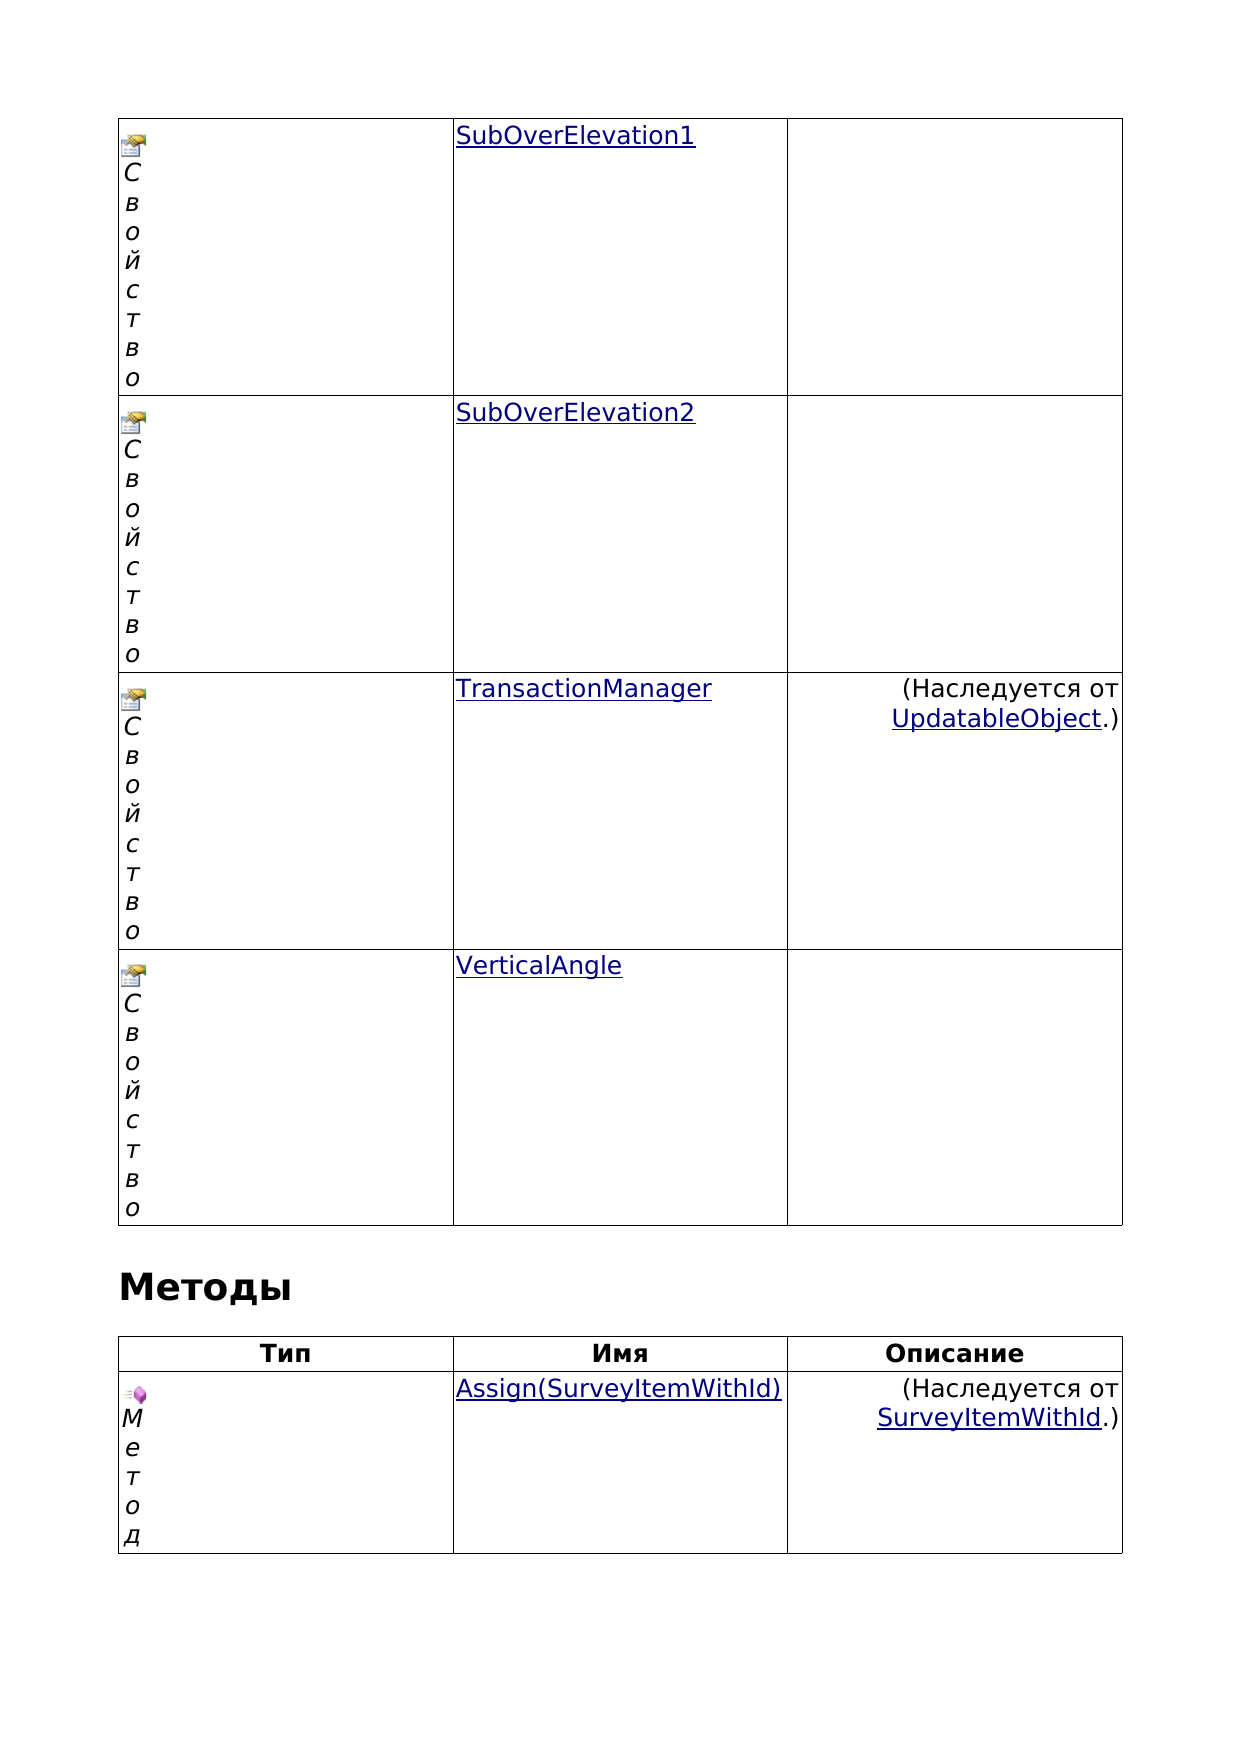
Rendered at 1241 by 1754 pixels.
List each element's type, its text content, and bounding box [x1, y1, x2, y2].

table_cell [119, 119, 453, 395]
table_cell [119, 673, 453, 948]
table_header Описание [788, 1337, 1122, 1371]
table_cell SubOverElevation2 [454, 396, 787, 672]
table_cell (Наследуется от UpdatableObject.) [788, 673, 1122, 948]
table_cell Assign(SurveyItemWithId) [454, 1372, 787, 1553]
table_cell [119, 396, 453, 672]
picture [121, 410, 147, 436]
picture [121, 687, 147, 713]
picture [121, 133, 147, 159]
table_cell [119, 1372, 453, 1553]
picture [121, 1386, 147, 1404]
subtitle Методы [118, 1265, 1122, 1309]
table_cell SubOverElevation1 [454, 119, 787, 395]
table_cell [788, 950, 1122, 1225]
picture [121, 963, 147, 989]
table_cell [788, 396, 1122, 672]
table_header Имя [454, 1337, 787, 1371]
table_cell TransactionManager [454, 673, 787, 948]
table_cell (Наследуется от SurveyItemWithId.) [788, 1372, 1122, 1553]
table_cell [119, 950, 453, 1225]
table_cell [788, 119, 1122, 395]
table_header Тип [119, 1337, 453, 1371]
table_cell VerticalAngle [454, 950, 787, 1225]
